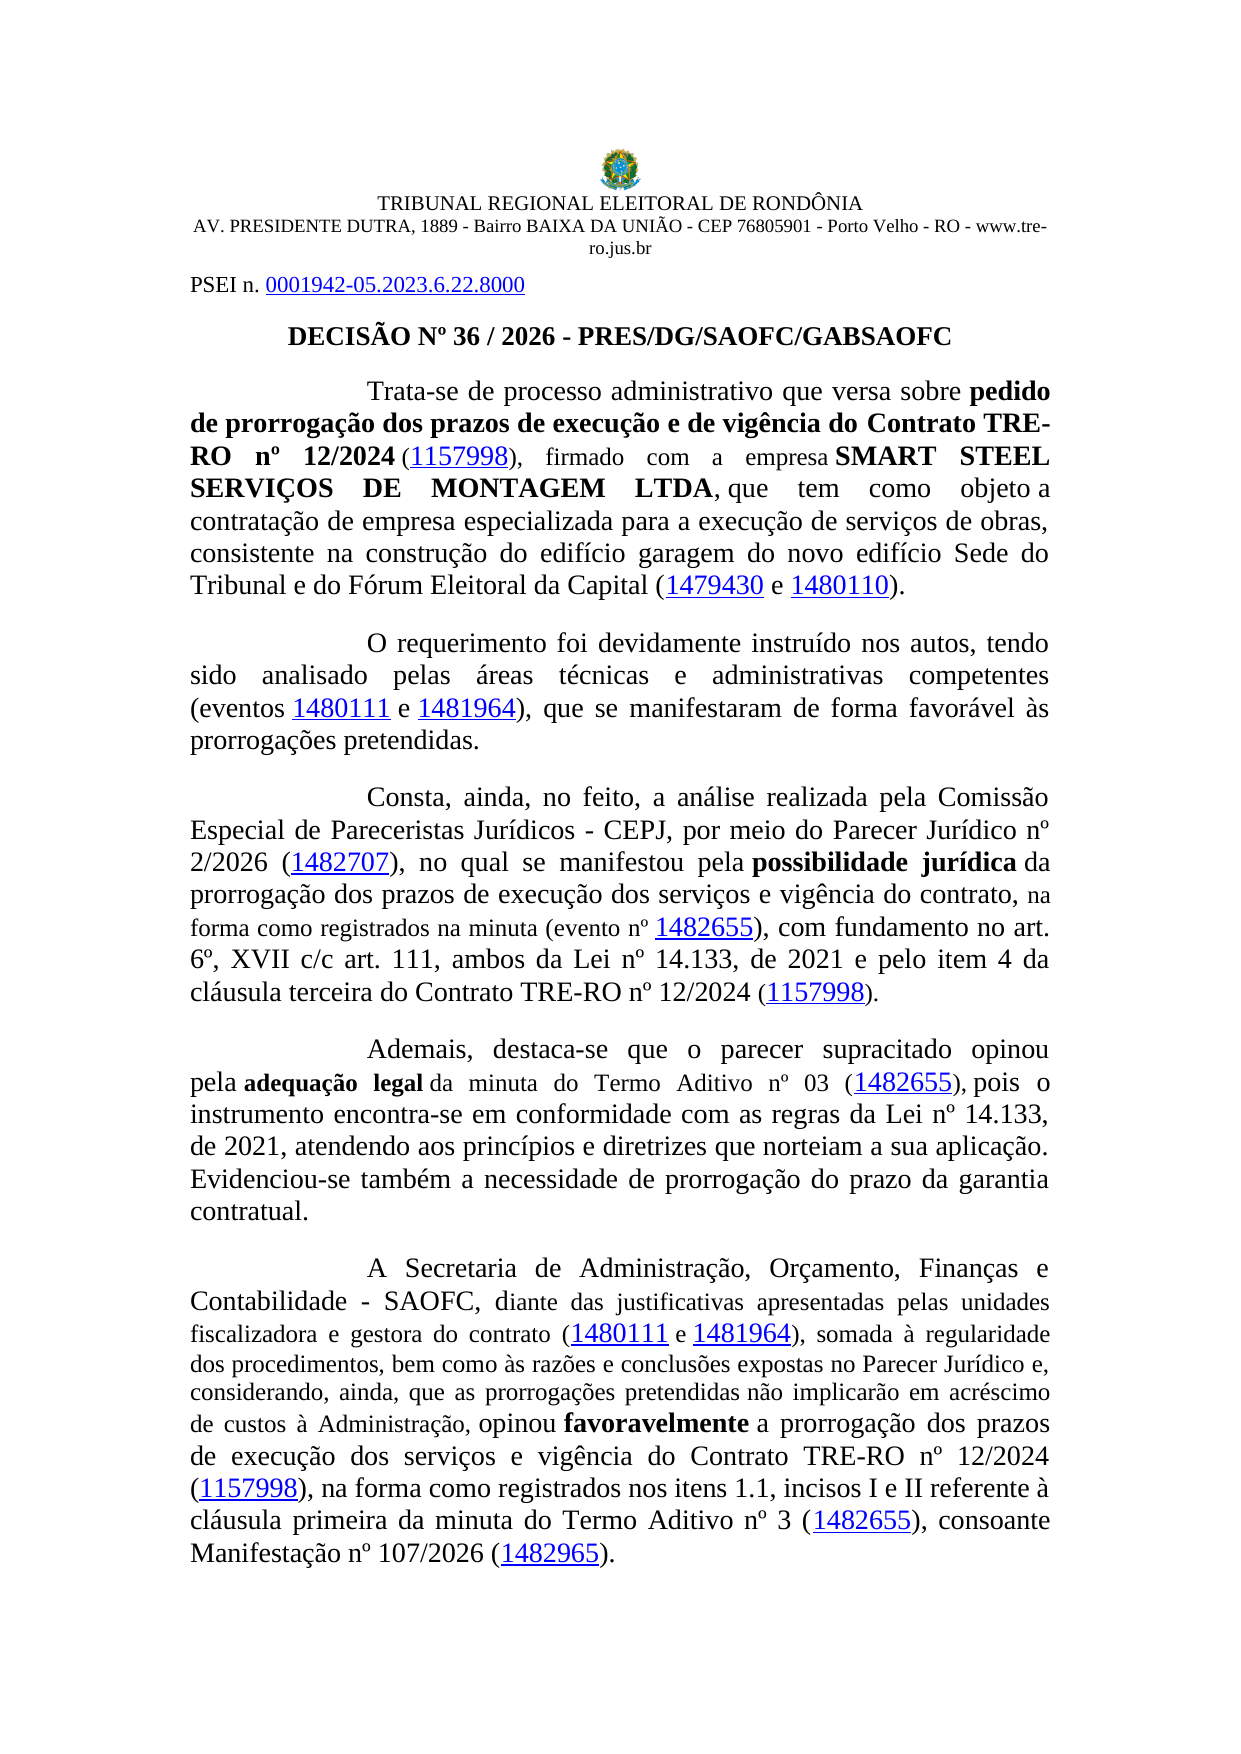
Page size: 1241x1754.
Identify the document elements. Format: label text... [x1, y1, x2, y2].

text TRIBUNAL REGIONAL ELEITORAL DE RONDÔNIA [177, 191, 1063, 215]
text Decisão Nº 36 / 2026 - PRES/DG/SAOFC/GABSAOFC [177, 320, 1063, 351]
text Trata-se de processo administrativo que versa sobre pedido de prorrogação dos prazos de execução e de vigência do Contrato TRE-RO nº 12/2024 (1157998), firmado com a empresa SMART STEEL SERVIÇOS DE MONTAGEM LTDA, que tem como objeto a contratação de empresa especializada para a execução de serviços de obras, consistente na construção do edifício garagem do novo edifício Sede do Tribunal e do Fórum Eleitoral da Capital (1479430 e 1480110). [190, 374, 1051, 601]
text O requerimento foi devidamente instruído nos autos, tendo sido analisado pelas áreas técnicas e administrativas competentes (eventos 1480111 e 1481964), que se manifestaram de forma favorável às prorrogações pretendidas. [190, 626, 1051, 755]
text Consta, ainda, no feito, a análise realizada pela Comissão Especial de Pareceristas Jurídicos - CEPJ, por meio do Parecer Jurídico nº 2/2026 (1482707), no qual se manifestou pela possibilidade jurídica da prorrogação dos prazos de execução dos serviços e vigência do contrato, na forma como registrados na minuta (evento nº 1482655), com fundamento no art. 6º, XVII c/c art. 111, ambos da Lei nº 14.133, de 2021 e pelo item 4 da cláusula terceira do Contrato TRE-RO nº 12/2024 (1157998). [190, 780, 1051, 1007]
text Ademais, destaca-se que o parecer supracitado opinou pela adequação legal da minuta do Termo Aditivo nº 03 (1482655), pois o instrumento encontra-se em conformidade com as regras da Lei nº 14.133, de 2021, atendendo aos princípios e diretrizes que norteiam a sua aplicação. Evidenciou-se também a necessidade de prorrogação do prazo da garantia contratual. [190, 1032, 1051, 1227]
text PSEI n. 0001942-05.2023.6.22.8000 [190, 271, 1051, 297]
text AV. PRESIDENTE DUTRA, 1889 - Bairro BAIXA DA UNIÃO - CEP 76805901 - Porto Velho - RO - www.tre-ro.jus.br [177, 215, 1063, 258]
text A Secretaria de Administração, Orçamento, Finanças e Contabilidade - SAOFC, diante das justificativas apresentadas pelas unidades fiscalizadora e gestora do contrato (1480111 e 1481964), somada à regularidade dos procedimentos, bem como às razões e conclusões expostas no Parecer Jurídico e, considerando, ainda, que as prorrogações pretendidas não implicarão em acréscimo de custos à Administração, opinou favoravelmente a prorrogação dos prazos de execução dos serviços e vigência do Contrato TRE-RO nº 12/2024 (1157998), na forma como registrados nos itens 1.1, incisos I e II referente à cláusula primeira da minuta do Termo Aditivo nº 3 (1482655), consoante Manifestação nº 107/2026 (1482965). [190, 1252, 1051, 1568]
